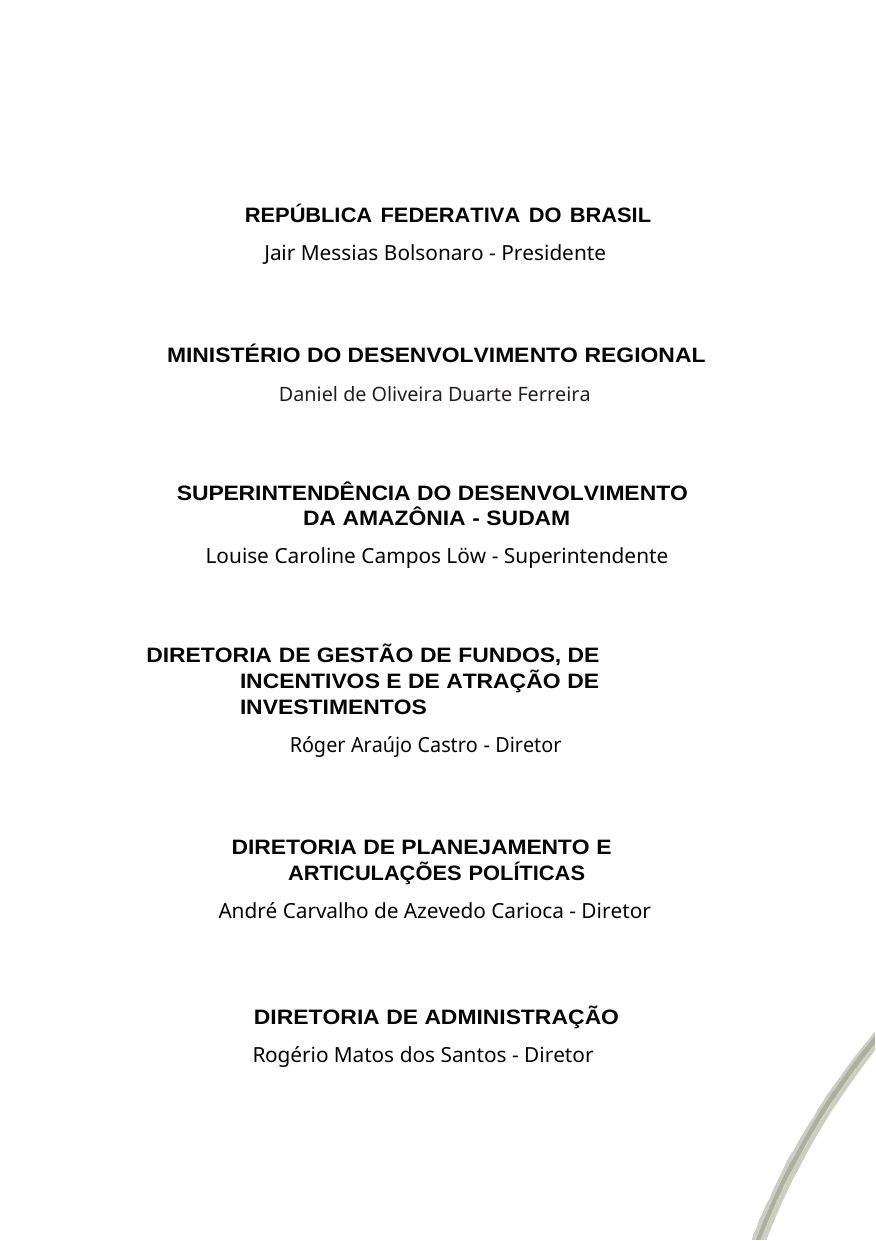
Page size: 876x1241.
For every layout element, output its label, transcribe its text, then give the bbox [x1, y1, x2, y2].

subtitle MINISTÉRIO DO DESENVOLVIMENTO REGIONAL [63, 343, 809, 367]
subtitle DIRETORIA DE PLANEJAMENTO E ARTICULAÇÕES POLÍTICAS [231, 835, 779, 884]
text André Carvalho de Azevedo Carioca - Diretor [60, 896, 809, 925]
subtitle DIRETORIA DE ADMINISTRAÇÃO [254, 1005, 823, 1029]
text Louise Caroline Campos Löw - Superintendente [65, 542, 809, 570]
text Róger Araújo Castro - Diretor [267, 730, 584, 758]
subtitle DIRETORIA DE GESTÃO DE FUNDOS, DE INCENTIVOS E DE ATRAÇÃO DE INVESTIMENTOS [146, 643, 738, 718]
subtitle REPÚBLICA FEDERATIVA DO BRASIL [73, 202, 823, 226]
text Jair Messias Bolsonaro - Presidente [61, 238, 809, 266]
subtitle SUPERINTENDÊNCIA DO DESENVOLVIMENTO DA AMAZÔNIA - SUDAM [177, 481, 716, 530]
text Daniel de Oliveira Duarte Ferreira [60, 380, 809, 407]
text Rogério Matos dos Santos - Diretor [252, 1040, 823, 1069]
